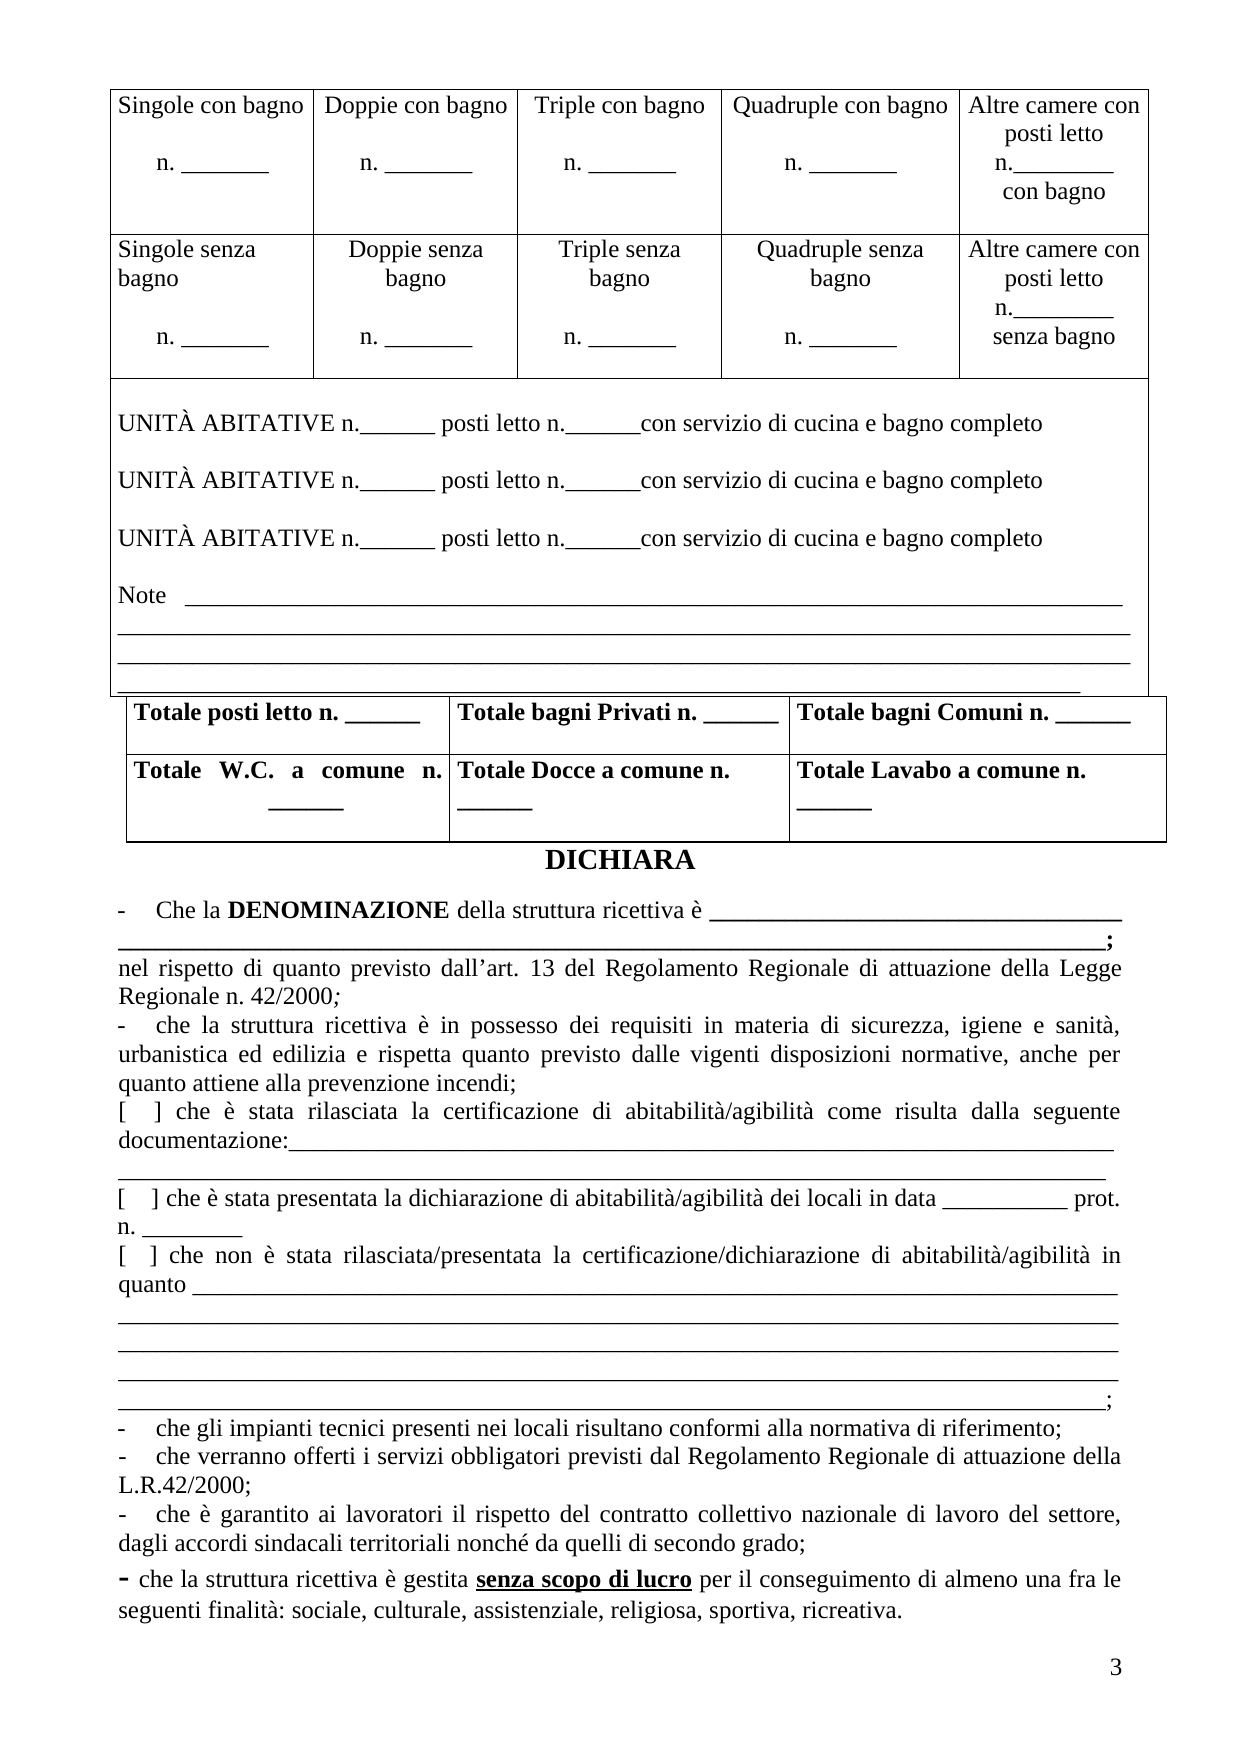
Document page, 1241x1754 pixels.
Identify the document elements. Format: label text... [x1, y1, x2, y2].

table_cell Singole senza bagno n. _______ [111, 235, 313, 378]
text _______________________________________________________________________________________________________________________________________________________________________________________________________________________________________________________________________________________________________________________________; [118, 1298, 1122, 1413]
table_cell [110, 697, 126, 754]
table_cell Quadruple con bagno n. _______ [722, 90, 959, 233]
list che è garantito ai lavoratori il rispetto del contratto collettivo nazionale di lavoro del settore, dagli accordi sindacali territoriali nonché da quelli di secondo grado; [118, 1499, 1122, 1556]
table_cell Altre camere con posti letto n.________ con bagno [960, 90, 1148, 233]
table_cell [1149, 234, 1167, 378]
text [ ] che è stata presentata la dichiarazione di abitabilità/agibilità dei locali in data __________ prot. n. ________ [117, 1183, 1122, 1240]
text - che la struttura ricettiva è gestita senza scopo di lucro per il conseguimento di almeno una fra le seguenti finalità: sociale, culturale, assistenziale, religiosa, sportiva, ricreativa. [118, 1556, 1122, 1623]
table_cell Totale bagni Privati n. ______ [450, 697, 789, 754]
table_cell Doppie senza bagno n. _______ [314, 235, 517, 378]
list che verranno offerti i servizi obbligatori previsti dal Regolamento Regionale di attuazione della L.R.42/2000; [118, 1441, 1122, 1499]
table_cell Triple con bagno n. _______ [518, 90, 721, 233]
table_cell Singole con bagno n. _______ [111, 90, 313, 233]
table_cell [1149, 378, 1167, 696]
table_cell [1149, 89, 1167, 233]
table_cell Triple senza bagno n. _______ [518, 235, 721, 378]
table_cell [110, 754, 126, 841]
list che la struttura ricettiva è in possesso dei requisiti in materia di sicurezza, igiene e sanità, urbanistica ed edilizia e rispetta quanto previsto dalle vigenti disposizioni normative, anche per quanto attiene alla prevenzione incendi; [117, 1010, 1122, 1096]
table_cell Altre camere con posti letto n.________ senza bagno [960, 235, 1148, 378]
text DICHIARA [118, 842, 1122, 876]
table_cell Totale bagni Comuni n. ______ [790, 697, 1166, 754]
table_cell Totale W.C. a comune n. ______ [127, 755, 449, 841]
list Che la DENOMINAZIONE della struttura ricettiva è _________________________________ _______________________________________________________________________________;nel rispetto di quanto previsto dall’art. 13 del Regolamento Regionale di attuazione della Legge Regionale n. 42/2000; [117, 895, 1122, 1010]
list che gli impianti tecnici presenti nei locali risultano conformi alla normativa di riferimento; [117, 1413, 1122, 1441]
table_cell Totale posti letto n. ______ [127, 697, 449, 754]
text [ ] che è stata rilasciata la certificazione di abitabilità/agibilità come risulta dalla seguente documentazione:_________________________________________________________________________________________________________________________________________________ [118, 1096, 1122, 1183]
table_cell UNITÀ ABITATIVE n.______ posti letto n.______con servizio di cucina e bagno completo UNITÀ ABITATIVE n.______ posti letto n.______con servizio di cucina e bagno completo UNITÀ ABITATIVE n.______ posti letto n.______con servizio di cucina e bagno completo Note ___________________________________________________________________________ _______________________________________________________________________________________________________________________________________________________________________________________________________________________________________________ [111, 379, 1148, 696]
table_cell Totale Docce a comune n. ______ [450, 755, 789, 841]
table_cell Doppie con bagno n. _______ [314, 90, 517, 233]
table_cell Quadruple senza bagno n. _______ [722, 235, 959, 378]
table_cell Totale Lavabo a comune n. ______ [790, 755, 1166, 841]
text [ ] che non è stata rilasciata/presentata la certificazione/dichiarazione di abitabilità/agibilità in quanto __________________________________________________________________________ [118, 1240, 1122, 1298]
